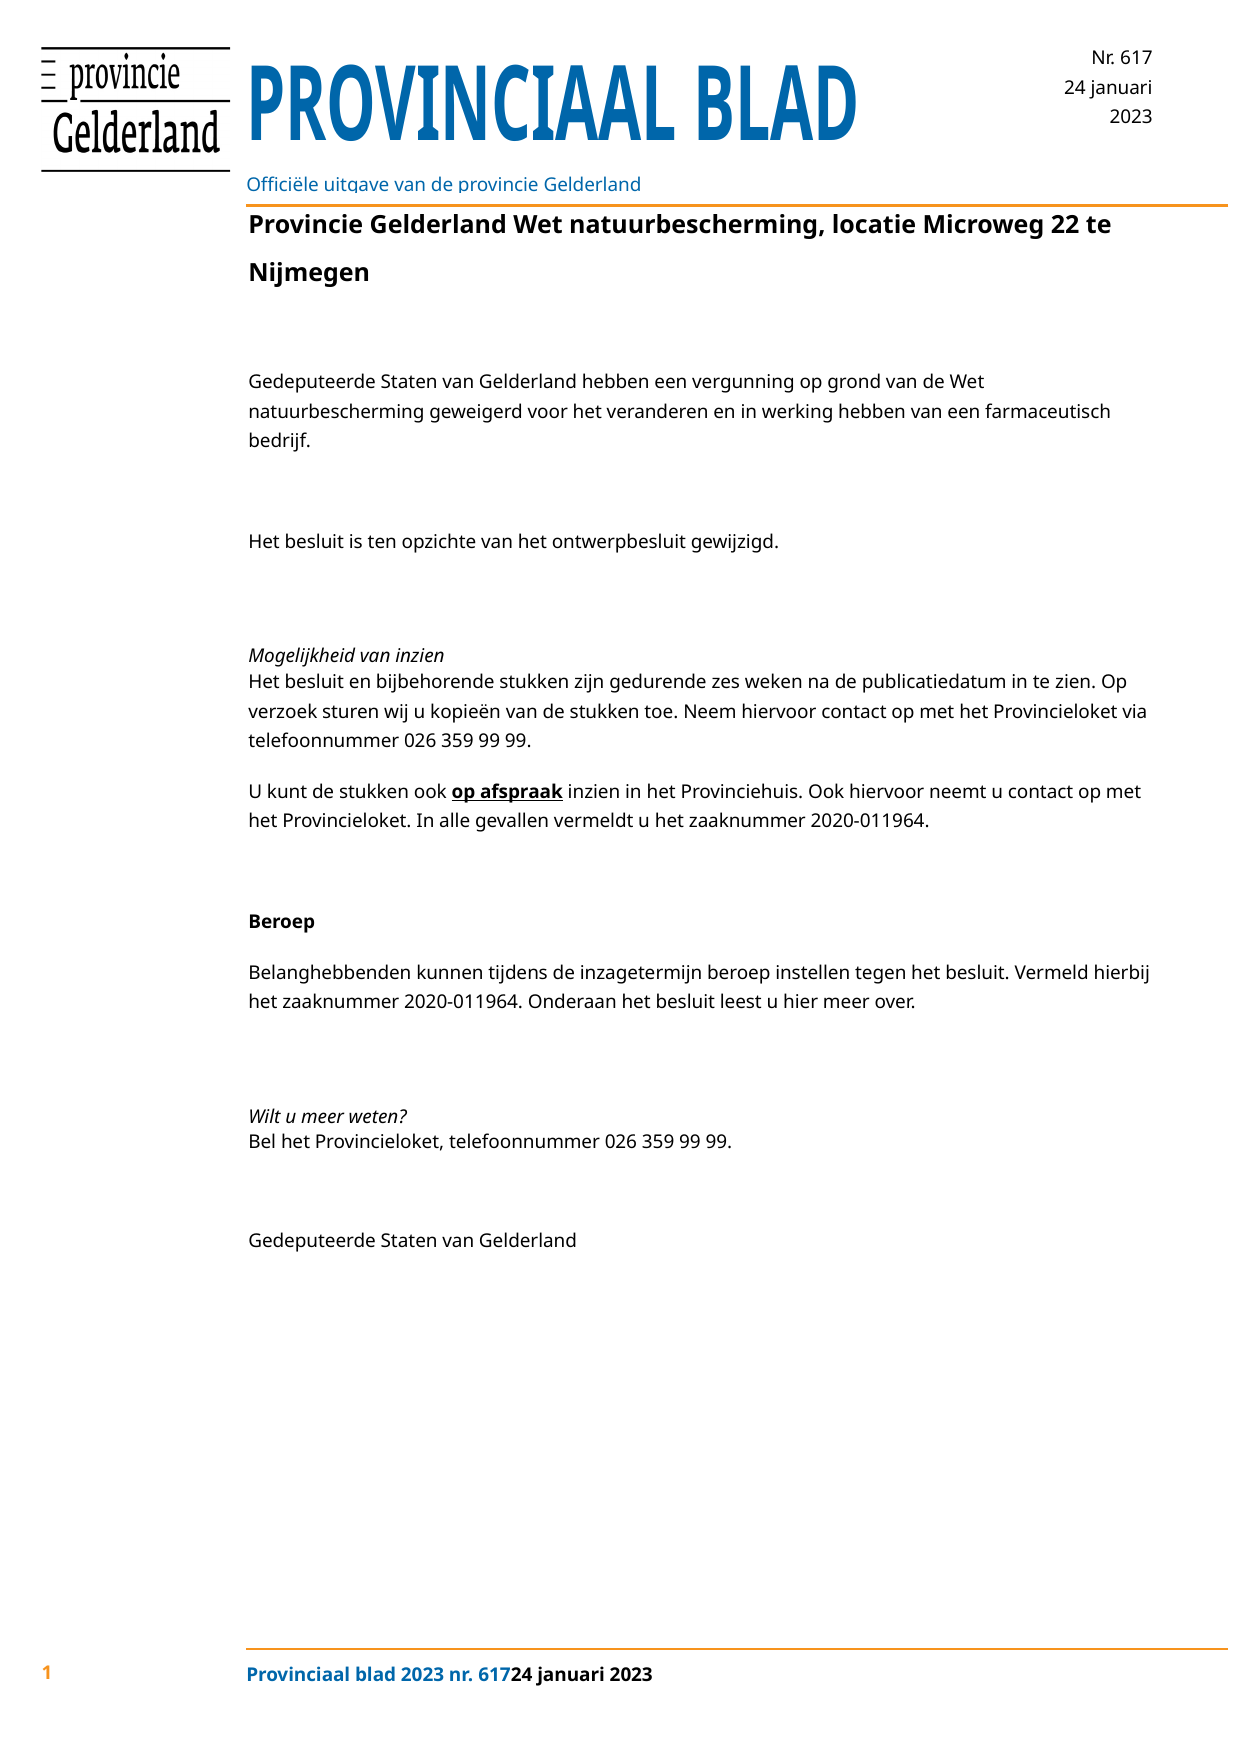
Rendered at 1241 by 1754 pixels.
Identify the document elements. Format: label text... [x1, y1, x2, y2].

text Belanghebbenden kunnen tijdens de inzagetermijn beroep instellen tegen het besluit. Vermeld hierbij het zaaknummer 2020-011964. Onderaan het besluit leest u hier meer over. [248, 959, 1152, 1014]
text Gedeputeerde Staten van Gelderland hebben een vergunning op grond van de Wet natuurbescherming geweigerd voor het veranderen en in werking hebben van een farmaceutisch bedrijf. [248, 368, 1152, 453]
text Bel het Provincieloket, telefoonnummer 026 359 99 99. [248, 1128, 1152, 1154]
text Het besluit is ten opzichte van het ontwerpbesluit gewijzigd. [248, 528, 1152, 554]
text Wilt u meer weten? [248, 1103, 1152, 1128]
text Mogelijkheid van inzien [248, 643, 1152, 668]
picture [41, 47, 231, 172]
text U kunt de stukken ook op afspraak inzien in het Provinciehuis. Ook hiervoor neemt u contact op met het Provincieloket. In alle gevallen vermeldt u het zaaknummer 2020-011964. [248, 778, 1152, 833]
text Provincie Gelderland Wet natuurbescherming, locatie Microweg 22 te Nijmegen [248, 207, 1152, 288]
text Het besluit en bijbehorende stukken zijn gedurende zes weken na de publicatiedatum in te zien. Op verzoek sturen wij u kopieën van de stukken toe. Neem hiervoor contact op met het Provincieloket via telefoonnummer 026 359 99 99. [248, 668, 1152, 753]
text Gedeputeerde Staten van Gelderland [248, 1227, 1152, 1252]
text Beroep [248, 908, 1152, 934]
